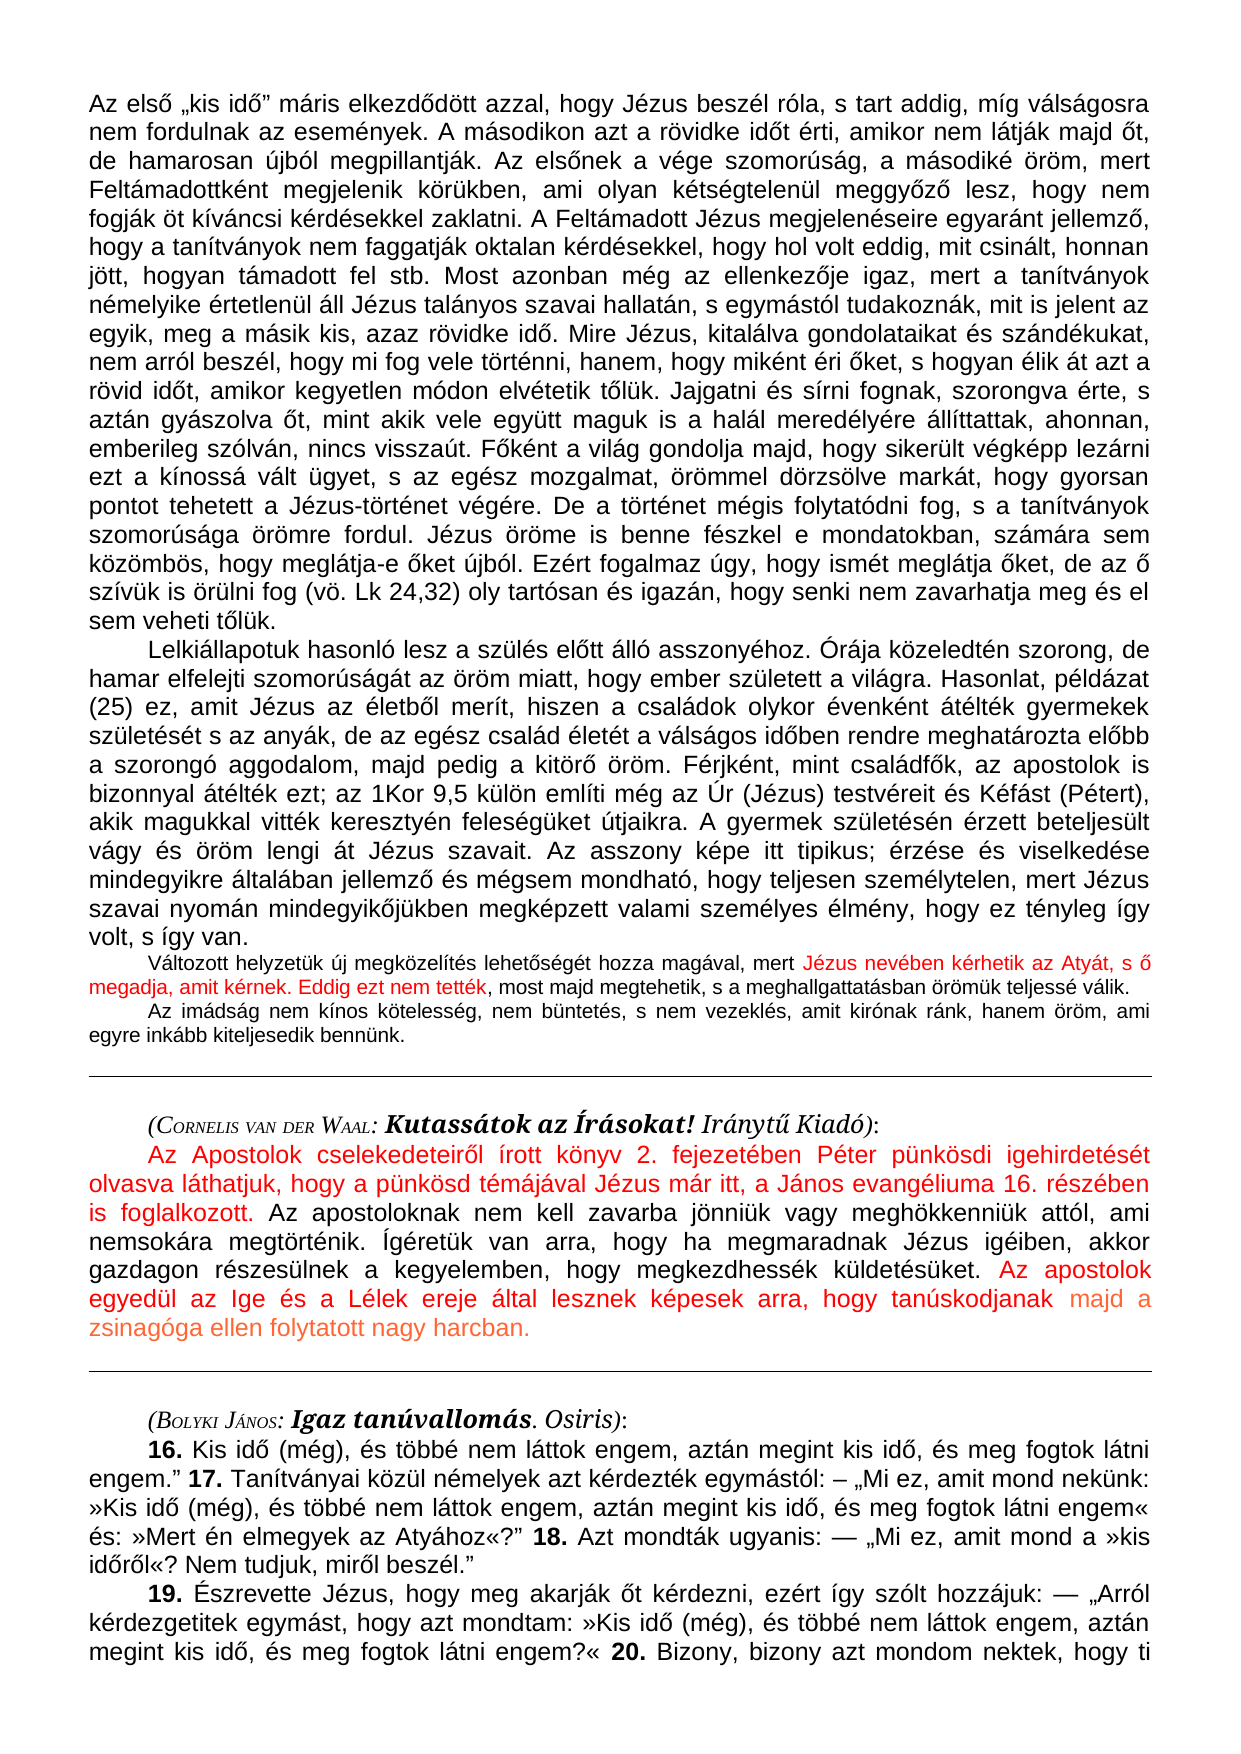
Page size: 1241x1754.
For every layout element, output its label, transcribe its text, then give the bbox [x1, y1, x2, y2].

text Az imádság nem kínos kötelesség, nem büntetés, s nem vezeklés, amit kirónak ránk, hanem öröm, ami egyre inkább kiteljesedik bennünk. [88, 999, 1152, 1047]
text 16. Kis idő (még), és többé nem láttok engem, aztán megint kis idő, és meg fogtok látni engem.” 17. Tanítványai közül némelyek azt kérdezték egymástól: – „Mi ez, amit mond nekünk: »Kis idő (még), és többé nem láttok engem, aztán megint kis idő, és meg fogtok látni engem« és: »Mert én elmegyek az Atyához«?” 18. Azt mondták ugyanis: — „Mi ez, amit mond a »kis időről«? Nem tudjuk, miről beszél.” [88, 1435, 1152, 1579]
text Lelkiállapotuk hasonló lesz a szülés előtt álló asszonyéhoz. Órája közeledtén szorong, de hamar elfelejti szomorúságát az öröm miatt, hogy ember született a világra. Hasonlat, példázat (25) ez, amit Jézus az életből merít, hiszen a családok olykor évenként átélték gyermekek születését s az anyák, de az egész család életét a válságos időben rendre meghatározta előbb a szorongó aggodalom, majd pedig a kitörő öröm. Férjként, mint családfők, az apostolok is bizonnyal átélték ezt; az 1Kor 9,5 külön említi még az Úr (Jézus) testvéreit és Kéfást (Pétert), akik magukkal vitték keresztyén feleségüket útjaikra. A gyermek születésén érzett beteljesült vágy és öröm lengi át Jézus szavait. Az asszony képe itt tipikus; érzése és viselkedése mindegyikre általában jellemző és mégsem mondható, hogy teljesen személytelen, mert Jézus szavai nyomán mindegyikőjükben megképzett valami személyes élmény, hogy ez tényleg így volt, s így van. [88, 635, 1152, 951]
text 19. Észrevette Jézus, hogy meg akarják őt kérdezni, ezért így szólt hozzájuk: — „Arról kérdezgetitek egymást, hogy azt mondtam: »Kis idő (még), és többé nem láttok engem, aztán megint kis idő, és meg fogtok látni engem?« 20. Bizony, bizony azt mondom nektek, hogy ti [88, 1579, 1152, 1665]
text (Bolyki János: Igaz tanúvallomás. Osiris): [88, 1401, 1152, 1435]
text (Cornelis van der Waal: Kutassátok az Írásokat! Iránytű Kiadó): [88, 1107, 1152, 1141]
text Változott helyzetük új megközelítés lehetőségét hozza magával, mert Jézus nevében kérhetik az Atyát, s ő megadja, amit kérnek. Eddig ezt nem tették, most majd megtehetik, s a meghallgattatásban örömük teljessé válik. [88, 951, 1152, 999]
text Az Apostolok cselekedeteiről írott könyv 2. fejezetében Péter pünkösdi igehirdetését olvasva láthatjuk, hogy a pünkösd témájával Jézus már itt, a János evangéliuma 16. részében is foglalkozott. Az apostoloknak nem kell zavarba jönniük vagy meghökkenniük attól, ami nemsokára megtörténik. Ígéretük van arra, hogy ha megmaradnak Jézus igéiben, akkor gazdagon részesülnek a kegyelemben, hogy megkezdhessék küldetésüket. Az apostolok egyedül az Ige és a Lélek ereje által lesznek képesek arra, hogy tanúskodjanak majd a zsinagóga ellen folytatott nagy harcban. [88, 1141, 1152, 1342]
text Az első „kis idő” máris elkezdődött azzal, hogy Jézus beszél róla, s tart addig, míg válságosra nem fordulnak az események. A másodikon azt a rövidke időt érti, amikor nem látják majd őt, de hamarosan újból megpillantják. Az elsőnek a vége szomorúság, a másodiké öröm, mert Feltámadottként megjelenik körükben, ami olyan kétségtelenül meggyőző lesz, hogy nem fogják öt kíváncsi kérdésekkel zaklatni. A Feltámadott Jézus megjelenéseire egyaránt jellemző, hogy a tanítványok nem faggatják oktalan kérdésekkel, hogy hol volt eddig, mit csinált, honnan jött, hogyan támadott fel stb. Most azonban még az ellenkezője igaz, mert a tanítványok némelyike értetlenül áll Jézus talányos szavai hallatán, s egymástól tudakoznák, mit is jelent az egyik, meg a másik kis, azaz rövidke idő. Mire Jézus, kitalálva gondolataikat és szándékukat, nem arról beszél, hogy mi fog vele történni, hanem, hogy miként éri őket, s hogyan élik át azt a rövid időt, amikor kegyetlen módon elvétetik tőlük. Jajgatni és sírni fognak, szorongva érte, s aztán gyászolva őt, mint akik vele együtt maguk is a halál meredélyére állíttattak, ahonnan, emberileg szólván, nincs visszaút. Főként a világ gondolja majd, hogy sikerült végképp lezárni ezt a kínossá vált ügyet, s az egész mozgalmat, örömmel dörzsölve markát, hogy gyorsan pontot tehetett a Jézus-történet végére. De a történet mégis folytatódni fog, s a tanítványok szomorúsága örömre fordul. Jézus öröme is benne fészkel e mondatokban, számára sem közömbös, hogy meglátja‑e őket újból. Ezért fogalmaz úgy, hogy ismét meglátja őket, de az ő szívük is örülni fog (vö. Lk 24,32) oly tartósan és igazán, hogy senki nem zavarhatja meg és el sem veheti tőlük. [88, 88, 1152, 635]
